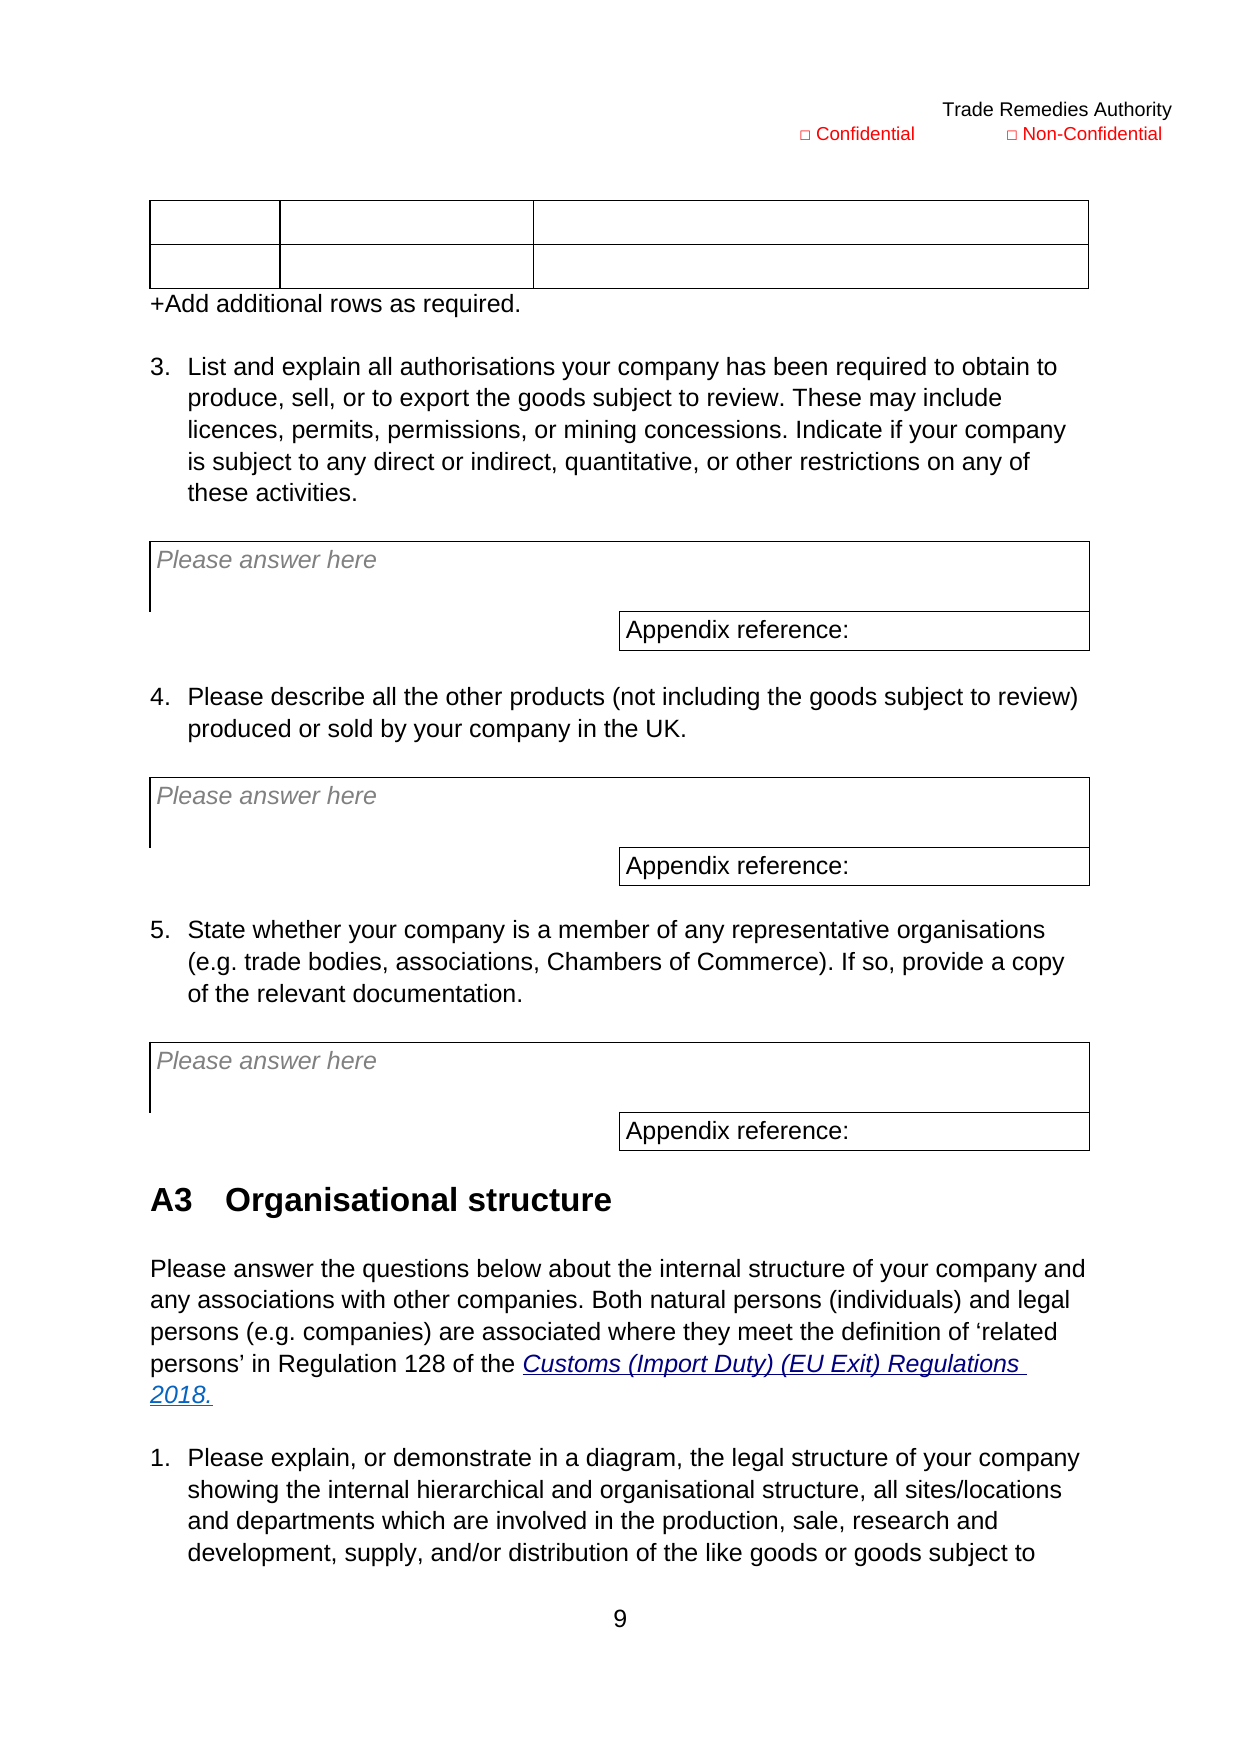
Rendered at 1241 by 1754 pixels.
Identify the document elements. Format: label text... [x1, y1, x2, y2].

list State whether your company is a member of any representative organisations (e.g. trade bodies, associations, Chambers of Commerce). If so, provide a copy of the relevant documentation. [150, 915, 1090, 1007]
list Please explain, or demonstrate in a diagram, the legal structure of your company showing the internal hierarchical and organisational structure, all sites/locations and departments which are involved in the production, sale, research and development, supply, and/or distribution of the like goods or goods subject to [150, 1443, 1090, 1567]
table_header Please answer here [151, 778, 1089, 847]
list List and explain all authorisations your company has been required to obtain to produce, sell, or to export the goods subject to review. These may include licences, permits, permissions, or mining concessions. Indicate if your company is subject to any direct or indirect, quantitative, or other restrictions on any of these activities. [150, 352, 1090, 507]
text +Add additional rows as required. [150, 289, 1090, 317]
table_cell [150, 848, 619, 885]
table_cell Appendix reference: [620, 1113, 1089, 1150]
table_cell Appendix reference: [620, 848, 1089, 885]
table_cell Appendix reference: [620, 612, 1089, 650]
table_cell [150, 612, 619, 650]
table_cell [151, 245, 279, 288]
subtitle A3 Organisational structure [150, 1180, 1090, 1218]
list Please describe all the other products (not including the goods subject to review) produced or sold by your company in the UK. [150, 682, 1090, 743]
table_cell [151, 201, 279, 244]
text Please answer the questions below about the internal structure of your company and any associations with other companies. Both natural persons (individuals) and legal persons (e.g. companies) are associated where they meet the definition of ‘related persons’ in Regulation 128 of the Customs (Import Duty) (EU Exit) Regulations 2018. [150, 1254, 1090, 1409]
table_cell [534, 201, 1088, 244]
table_cell [534, 245, 1088, 288]
table_header Please answer here [151, 1043, 1089, 1112]
table_cell [281, 245, 533, 288]
table_cell [281, 201, 533, 244]
table_cell [150, 1113, 619, 1150]
table_header Please answer here [151, 542, 1089, 611]
